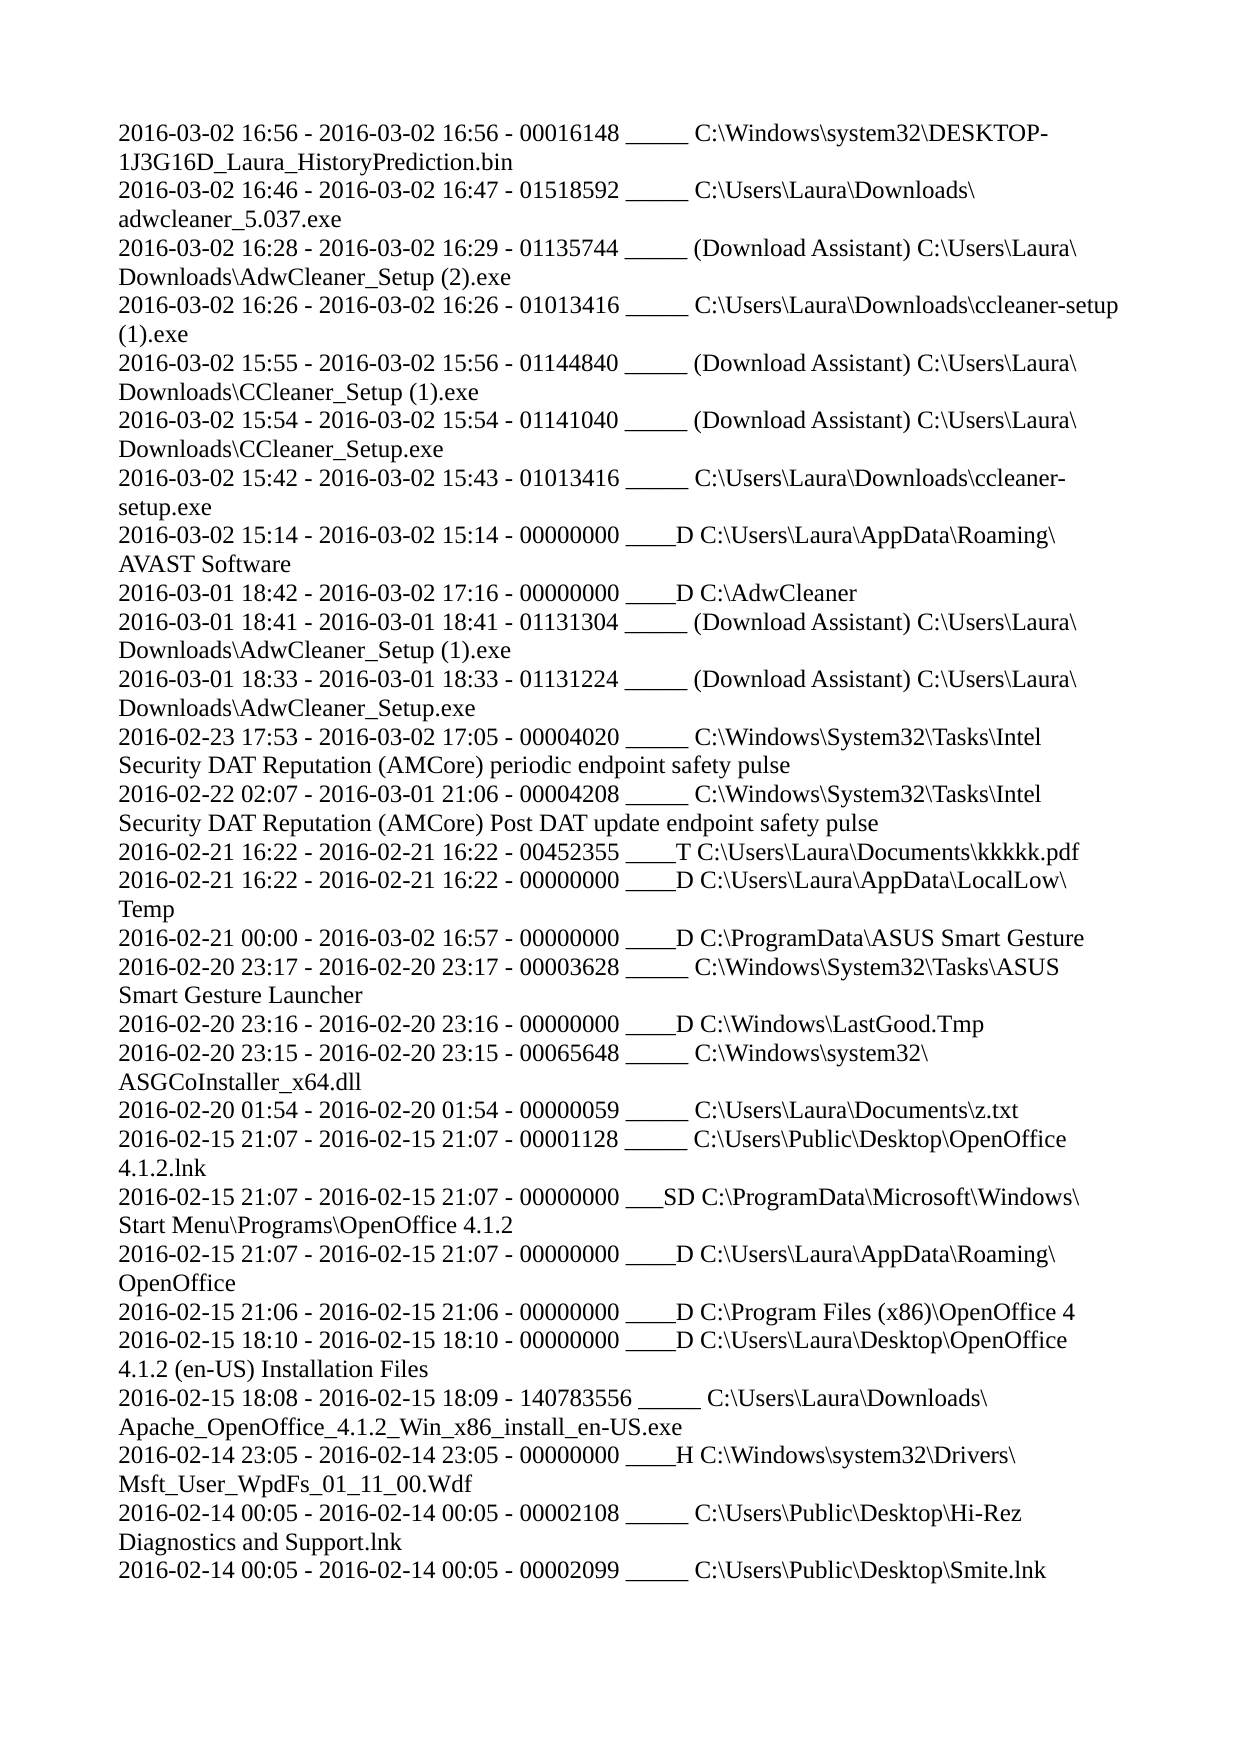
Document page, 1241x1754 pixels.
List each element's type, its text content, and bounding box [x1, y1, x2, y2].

text 2016-02-20 23:17 - 2016-02-20 23:17 - 00003628 _____ C:\Windows\System32\Tasks\ASUS Smart Gesture Launcher [118, 952, 1122, 1009]
text 2016-03-02 15:55 - 2016-03-02 15:56 - 01144840 _____ (Download Assistant) C:\Users\Laura\Downloads\CCleaner_Setup (1).exe [118, 348, 1122, 406]
text 2016-02-20 23:16 - 2016-02-20 23:16 - 00000000 ____D C:\Windows\LastGood.Tmp [118, 1009, 1122, 1038]
text 2016-02-21 16:22 - 2016-02-21 16:22 - 00452355 ____T C:\Users\Laura\Documents\kkkkk.pdf [118, 837, 1122, 866]
text 2016-02-15 21:06 - 2016-02-15 21:06 - 00000000 ____D C:\Program Files (x86)\OpenOffice 4 [118, 1297, 1122, 1326]
text 2016-02-15 21:07 - 2016-02-15 21:07 - 00000000 ___SD C:\ProgramData\Microsoft\Windows\Start Menu\Programs\OpenOffice 4.1.2 [118, 1182, 1122, 1239]
text 2016-03-01 18:41 - 2016-03-01 18:41 - 01131304 _____ (Download Assistant) C:\Users\Laura\Downloads\AdwCleaner_Setup (1).exe [118, 607, 1122, 664]
text 2016-03-01 18:42 - 2016-03-02 17:16 - 00000000 ____D C:\AdwCleaner [118, 578, 1122, 607]
text 2016-03-02 15:42 - 2016-03-02 15:43 - 01013416 _____ C:\Users\Laura\Downloads\ccleaner-setup.exe [118, 463, 1122, 521]
text 2016-02-15 21:07 - 2016-02-15 21:07 - 00000000 ____D C:\Users\Laura\AppData\Roaming\OpenOffice [118, 1239, 1122, 1297]
text 2016-02-21 16:22 - 2016-02-21 16:22 - 00000000 ____D C:\Users\Laura\AppData\LocalLow\Temp [118, 866, 1122, 923]
text 2016-03-02 16:28 - 2016-03-02 16:29 - 01135744 _____ (Download Assistant) C:\Users\Laura\Downloads\AdwCleaner_Setup (2).exe [118, 233, 1122, 291]
text 2016-02-20 23:15 - 2016-02-20 23:15 - 00065648 _____ C:\Windows\system32\ASGCoInstaller_x64.dll [118, 1038, 1122, 1096]
text 2016-02-22 02:07 - 2016-03-01 21:06 - 00004208 _____ C:\Windows\System32\Tasks\Intel Security DAT Reputation (AMCore) Post DAT update endpoint safety pulse [118, 779, 1122, 837]
text 2016-03-02 16:46 - 2016-03-02 16:47 - 01518592 _____ C:\Users\Laura\Downloads\adwcleaner_5.037.exe [118, 176, 1122, 233]
text 2016-02-15 18:10 - 2016-02-15 18:10 - 00000000 ____D C:\Users\Laura\Desktop\OpenOffice 4.1.2 (en-US) Installation Files [118, 1326, 1122, 1383]
text 2016-02-23 17:53 - 2016-03-02 17:05 - 00004020 _____ C:\Windows\System32\Tasks\Intel Security DAT Reputation (AMCore) periodic endpoint safety pulse [118, 722, 1122, 779]
text 2016-02-21 00:00 - 2016-03-02 16:57 - 00000000 ____D C:\ProgramData\ASUS Smart Gesture [118, 923, 1122, 952]
text 2016-02-15 18:08 - 2016-02-15 18:09 - 140783556 _____ C:\Users\Laura\Downloads\Apache_OpenOffice_4.1.2_Win_x86_install_en-US.exe [118, 1383, 1122, 1441]
text 2016-02-20 01:54 - 2016-02-20 01:54 - 00000059 _____ C:\Users\Laura\Documents\z.txt [118, 1096, 1122, 1124]
text 2016-02-14 23:05 - 2016-02-14 23:05 - 00000000 ____H C:\Windows\system32\Drivers\Msft_User_WpdFs_01_11_00.Wdf [118, 1441, 1122, 1498]
text 2016-02-14 00:05 - 2016-02-14 00:05 - 00002099 _____ C:\Users\Public\Desktop\Smite.lnk [118, 1556, 1122, 1584]
text 2016-02-14 00:05 - 2016-02-14 00:05 - 00002108 _____ C:\Users\Public\Desktop\Hi-Rez Diagnostics and Support.lnk [118, 1498, 1122, 1556]
text 2016-03-02 15:14 - 2016-03-02 15:14 - 00000000 ____D C:\Users\Laura\AppData\Roaming\AVAST Software [118, 521, 1122, 578]
text 2016-03-02 16:56 - 2016-03-02 16:56 - 00016148 _____ C:\Windows\system32\DESKTOP-1J3G16D_Laura_HistoryPrediction.bin [118, 118, 1122, 176]
text 2016-03-02 15:54 - 2016-03-02 15:54 - 01141040 _____ (Download Assistant) C:\Users\Laura\Downloads\CCleaner_Setup.exe [118, 406, 1122, 463]
text 2016-03-02 16:26 - 2016-03-02 16:26 - 01013416 _____ C:\Users\Laura\Downloads\ccleaner-setup (1).exe [118, 291, 1122, 348]
text 2016-03-01 18:33 - 2016-03-01 18:33 - 01131224 _____ (Download Assistant) C:\Users\Laura\Downloads\AdwCleaner_Setup.exe [118, 664, 1122, 722]
text 2016-02-15 21:07 - 2016-02-15 21:07 - 00001128 _____ C:\Users\Public\Desktop\OpenOffice 4.1.2.lnk [118, 1124, 1122, 1182]
